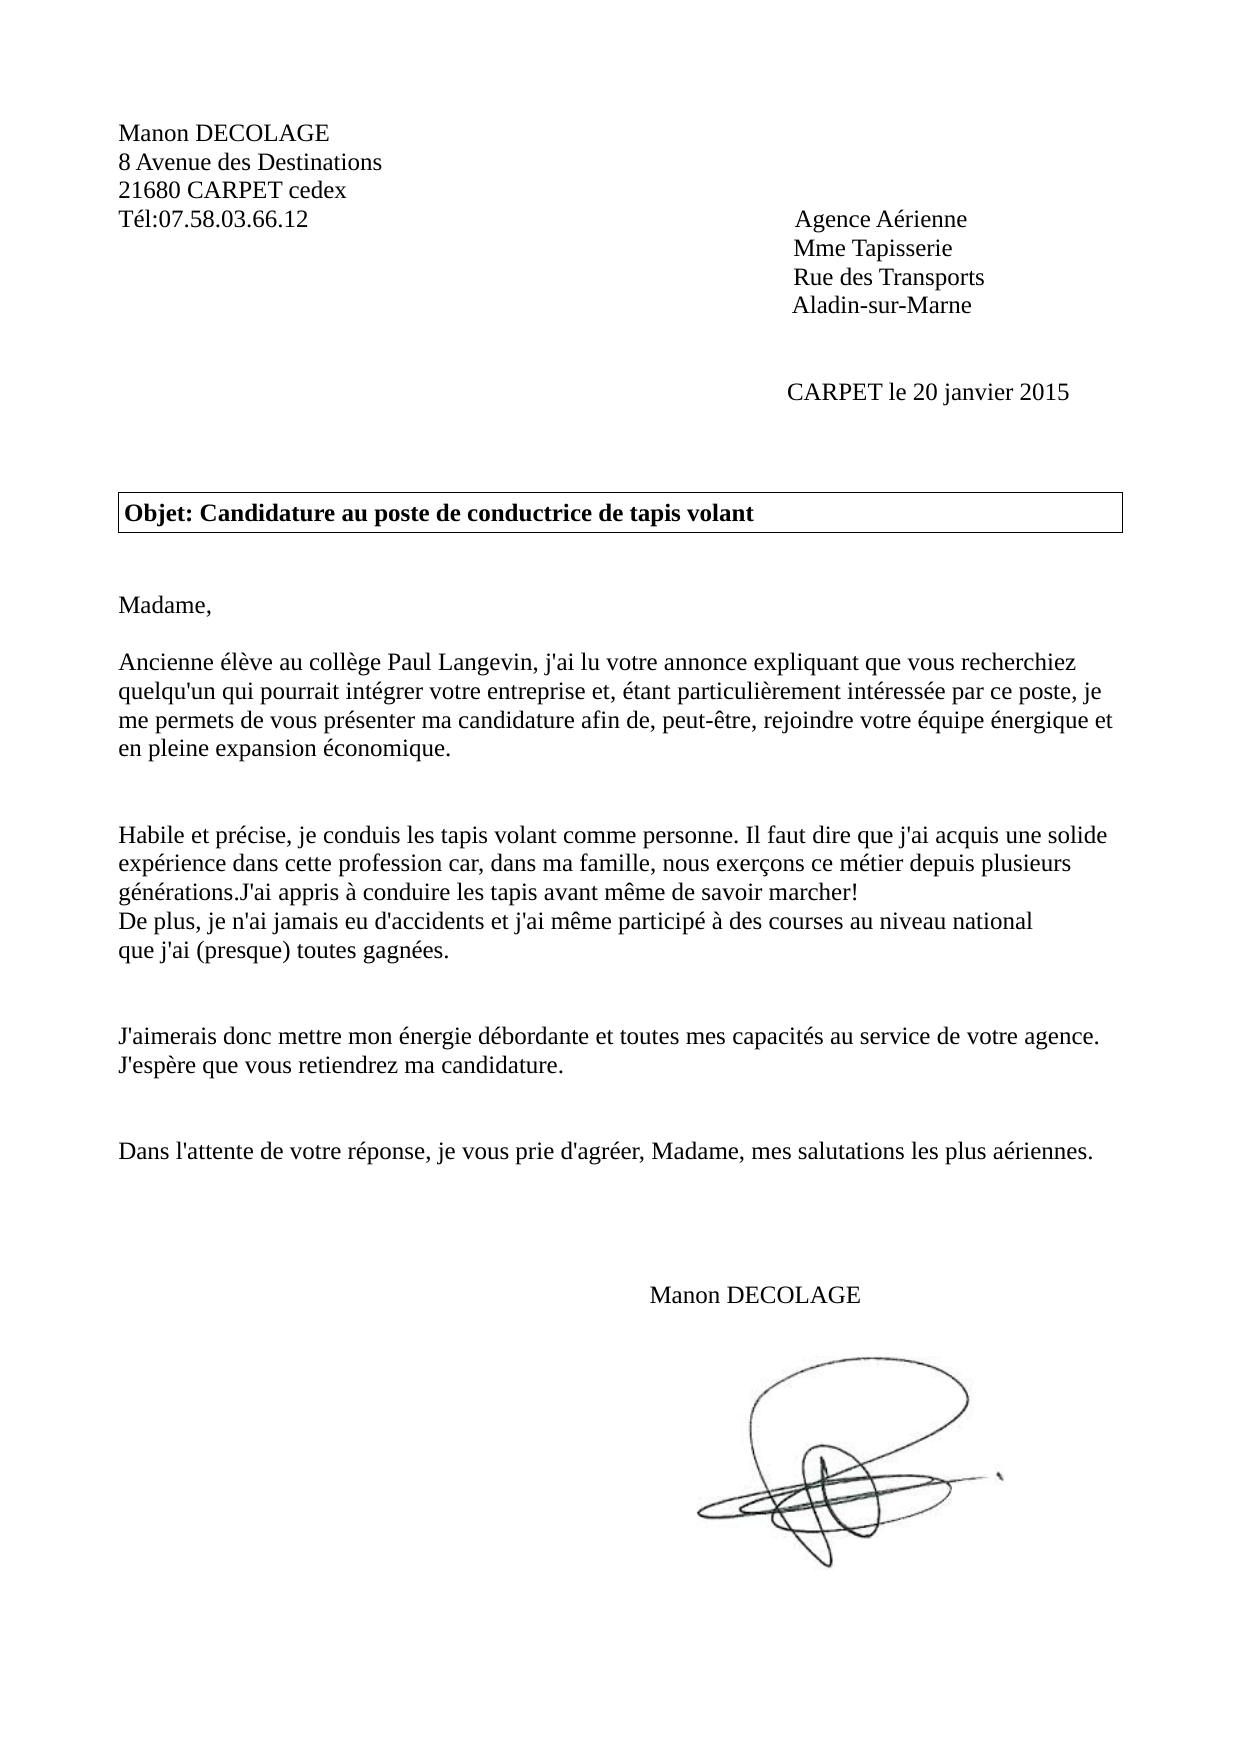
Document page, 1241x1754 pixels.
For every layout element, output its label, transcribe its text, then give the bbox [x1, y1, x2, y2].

text 21680 CARPET cedex [118, 176, 1122, 204]
text Manon DECOLAGE [118, 118, 1122, 147]
text Mme Tapisserie [118, 233, 1122, 262]
text Ancienne élève au collège Paul Langevin, j'ai lu votre annonce expliquant que vous recherchiez quelqu'un qui pourrait intégrer votre entreprise et, étant particulièrement intéressée par ce poste, je me permets de vous présenter ma candidature afin de, peut-être, rejoindre votre équipe énergique et en pleine expansion économique. [118, 647, 1122, 762]
text De plus, je n'ai jamais eu d'accidents et j'ai même participé à des courses au niveau national que j'ai (presque) toutes gagnées. [118, 906, 1122, 963]
text Dans l'attente de votre réponse, je vous prie d'agréer, Madame, mes salutations les plus aériennes. [118, 1136, 1122, 1165]
picture [676, 1335, 1025, 1591]
text Rue des Transports [118, 262, 1122, 291]
text J'espère que vous retiendrez ma candidature. [118, 1050, 1122, 1078]
table_header Objet: Candidature au poste de conductrice de tapis volant [119, 493, 1122, 532]
text Aladin-sur-Marne [118, 291, 1122, 319]
text 8 Avenue des Destinations [118, 147, 1122, 176]
text CARPET le 20 janvier 2015 [118, 377, 1122, 406]
text Tél:07.58.03.66.12 Agence Aérienne [118, 204, 1122, 233]
text Habile et précise, je conduis les tapis volant comme personne. Il faut dire que j'ai acquis une solide expérience dans cette profession car, dans ma famille, nous exerçons ce métier depuis plusieurs générations.J'ai appris à conduire les tapis avant même de savoir marcher! [118, 820, 1122, 906]
text Manon DECOLAGE [118, 1280, 1122, 1308]
text Madame, [118, 590, 1122, 618]
text J'aimerais donc mettre mon énergie débordante et toutes mes capacités au service de votre agence. [118, 1021, 1122, 1050]
